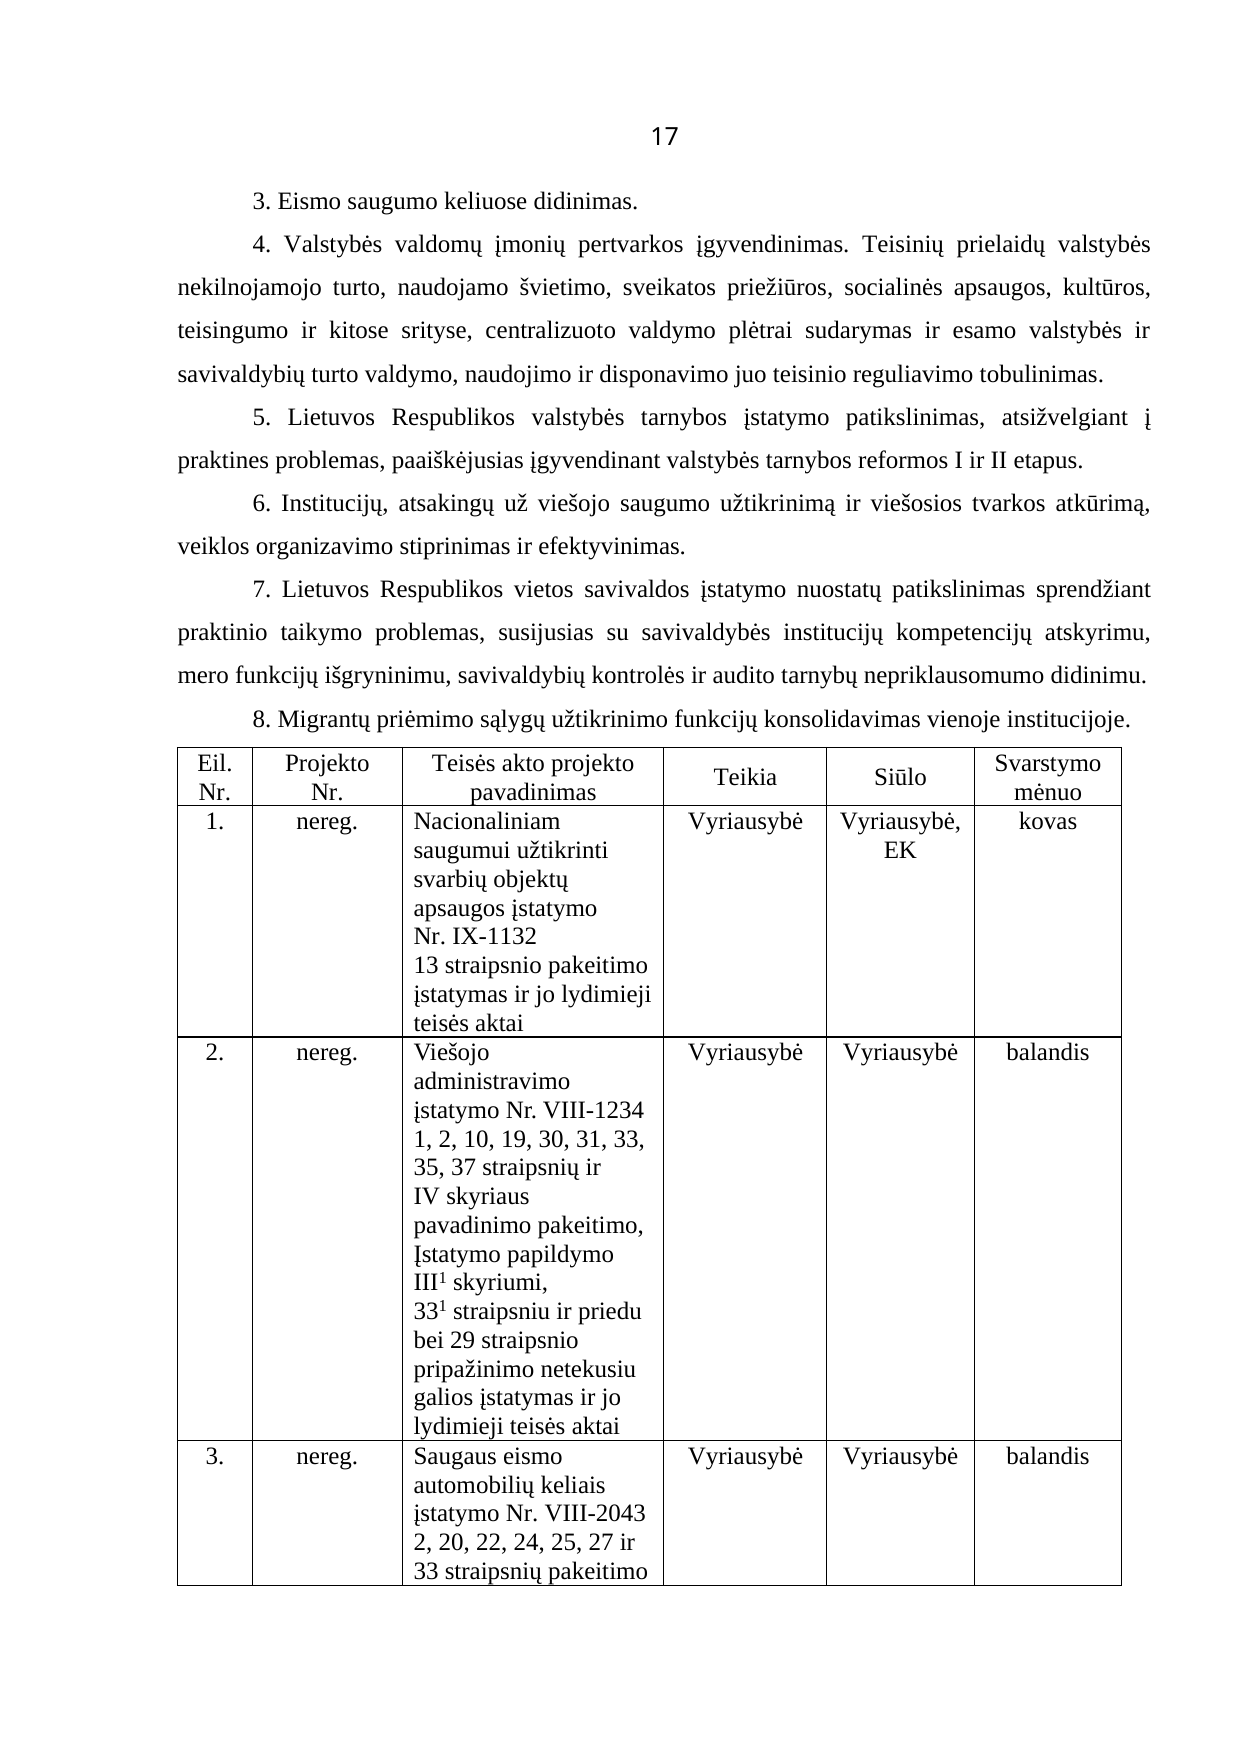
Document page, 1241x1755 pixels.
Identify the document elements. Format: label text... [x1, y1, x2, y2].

table_header Teikia [664, 748, 826, 805]
table_cell 1. [178, 806, 252, 1036]
table_cell 2. [178, 1038, 252, 1440]
table_cell Vyriausybė [827, 1441, 974, 1585]
table_cell Vyriausybė, EK [827, 806, 974, 1036]
table_header Eil. Nr. [178, 748, 252, 805]
table_cell nereg. [253, 1038, 402, 1440]
table_cell kovas [975, 806, 1121, 1036]
table_cell 3. [178, 1441, 252, 1585]
table_cell Vyriausybė [827, 1038, 974, 1440]
table_header Projekto Nr. [253, 748, 402, 805]
table_header Svarstymo mėnuo [975, 748, 1121, 805]
table_header Teisės akto projekto pavadinimas [403, 748, 663, 805]
table_cell balandis [975, 1441, 1121, 1585]
table_cell nereg. [253, 806, 402, 1036]
text 6. Institucijų, atsakingų už viešojo saugumo užtikrinimą ir viešosios tvarkos atkūrimą, veiklos organizavimo stiprinimas ir efektyvinimas. [177, 488, 1152, 560]
table_cell balandis [975, 1038, 1121, 1440]
text 8. Migrantų priėmimo sąlygų užtikrinimo funkcijų konsolidavimas vienoje institucijoje. [177, 704, 1152, 732]
table_header Siūlo [827, 748, 974, 805]
text 4. Valstybės valdomų įmonių pertvarkos įgyvendinimas. Teisinių prielaidų valstybės nekilnojamojo turto, naudojamo švietimo, sveikatos priežiūros, socialinės apsaugos, kultūros, teisingumo ir kitose srityse, centralizuoto valdymo plėtrai sudarymas ir esamo valstybės ir savivaldybių turto valdymo, naudojimo ir disponavimo juo teisinio reguliavimo tobulinimas. [177, 229, 1152, 387]
table_cell Vyriausybė [664, 806, 826, 1036]
text 7. Lietuvos Respublikos vietos savivaldos įstatymo nuostatų patikslinimas sprendžiant praktinio taikymo problemas, susijusias su savivaldybės institucijų kompetencijų atskyrimu, mero funkcijų išgryninimu, savivaldybių kontrolės ir audito tarnybų nepriklausomumo didinimu. [177, 574, 1152, 689]
table_cell Vyriausybė [664, 1038, 826, 1440]
text 3. Eismo saugumo keliuose didinimas. [177, 186, 1152, 215]
table_cell Vyriausybė [664, 1441, 826, 1585]
table_cell nereg. [253, 1441, 402, 1585]
text 5. Lietuvos Respublikos valstybės tarnybos įstatymo patikslinimas, atsižvelgiant į praktines problemas, paaiškėjusias įgyvendinant valstybės tarnybos reformos I ir II etapus. [177, 402, 1152, 474]
